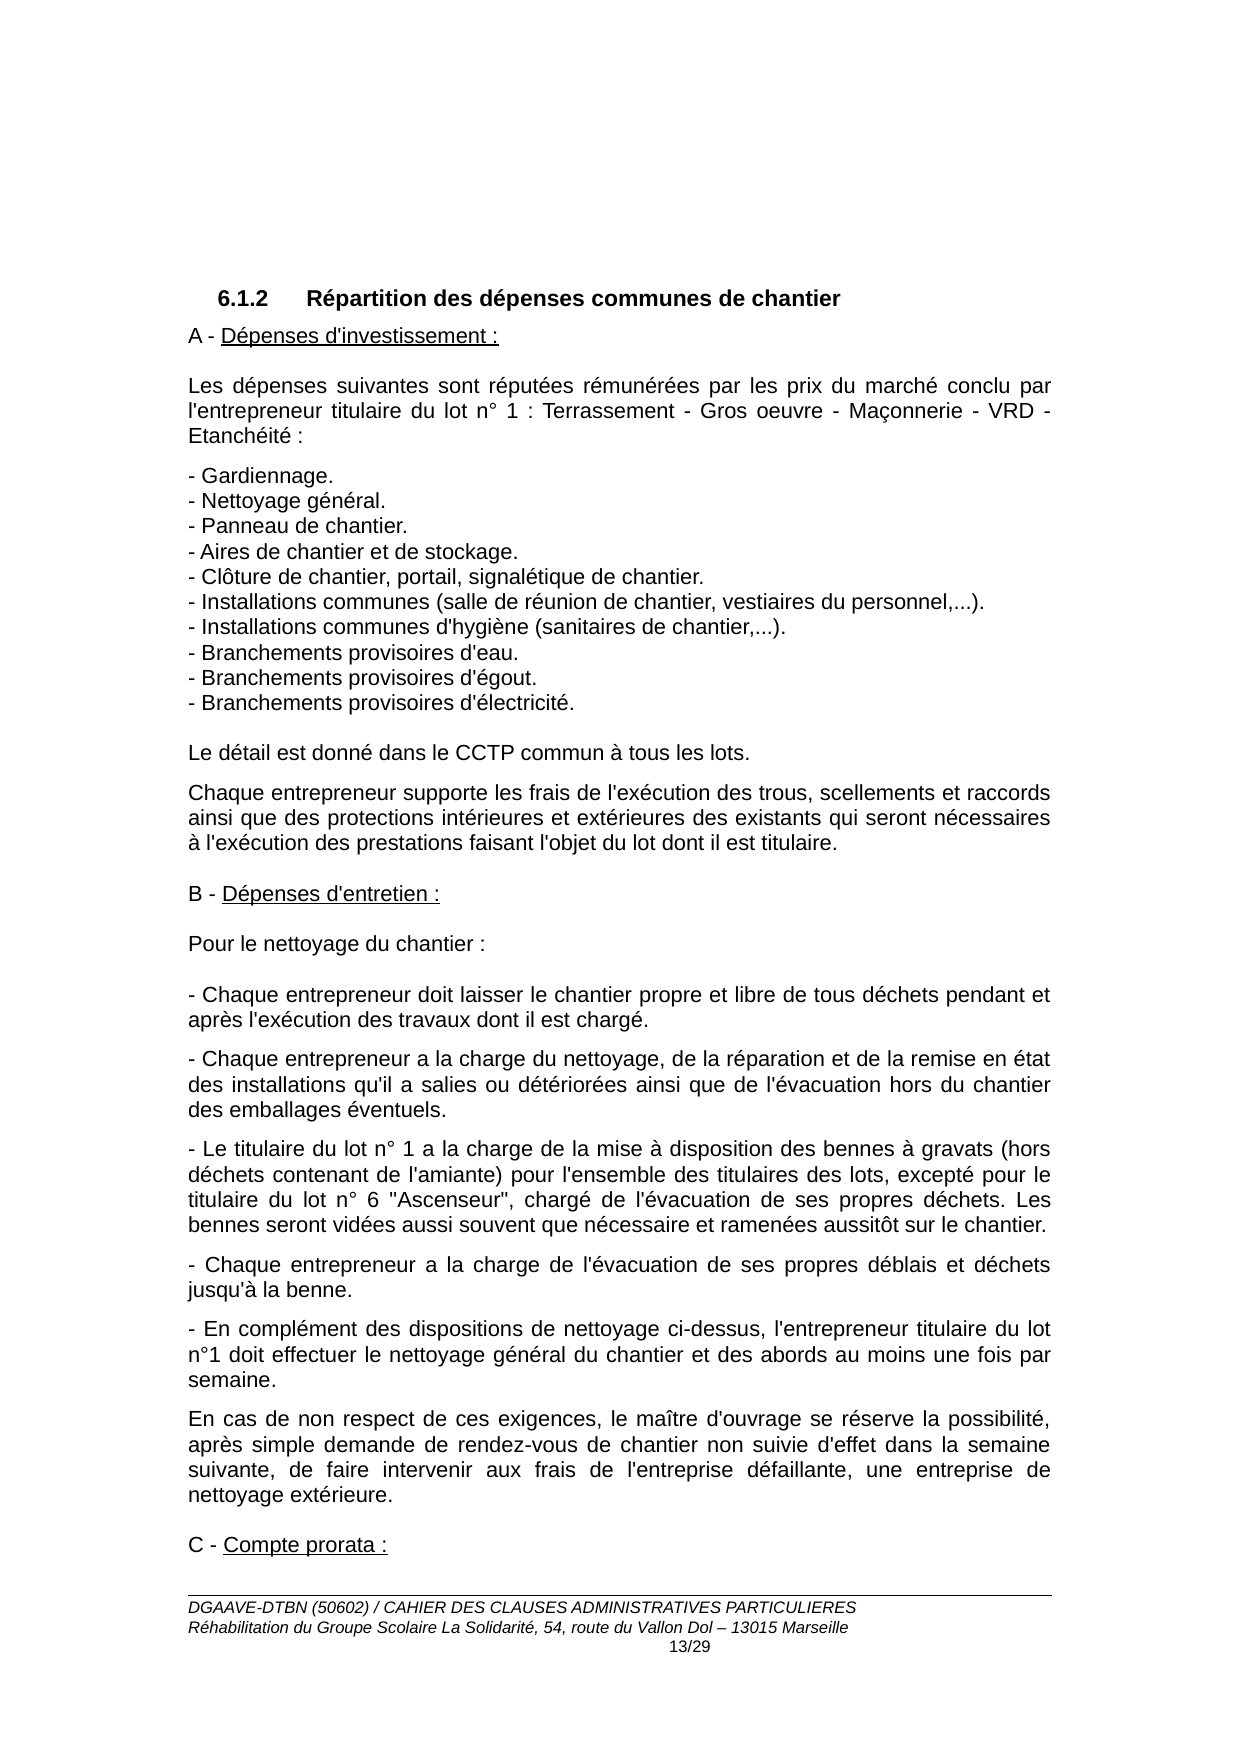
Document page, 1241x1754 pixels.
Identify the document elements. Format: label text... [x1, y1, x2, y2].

text - Installations communes (salle de réunion de chantier, vestiaires du personnel,...). [188, 589, 1052, 614]
text - Branchements provisoires d'eau. [188, 639, 1052, 665]
text - Aires de chantier et de stockage. [188, 539, 1052, 564]
text B - Dépenses d'entretien : [188, 881, 1052, 906]
text - Installations communes d'hygiène (sanitaires de chantier,...). [188, 614, 1052, 639]
text - Chaque entrepreneur a la charge du nettoyage, de la réparation et de la remise en état des installations qu'il a salies ou détériorées ainsi que de l'évacuation hors du chantier des emballages éventuels. [188, 1046, 1052, 1122]
text Le détail est donné dans le CCTP commun à tous les lots. [188, 740, 1052, 766]
text - Branchements provisoires d'égout. [188, 665, 1052, 690]
text - Panneau de chantier. [188, 513, 1052, 539]
text - Clôture de chantier, portail, signalétique de chantier. [188, 564, 1052, 589]
text - Chaque entrepreneur a la charge de l'évacuation de ses propres déblais et déchets jusqu'à la benne. [188, 1252, 1052, 1302]
subtitle Répartition des dépenses communes de chantier [188, 284, 1052, 311]
text - Le titulaire du lot n° 1 a la charge de la mise à disposition des bennes à gravats (hors déchets contenant de l'amiante) pour l'ensemble des titulaires des lots, excepté pour le titulaire du lot n° 6 "Ascenseur", chargé de l'évacuation de ses propres déchets. Les bennes seront vidées aussi souvent que nécessaire et ramenées aussitôt sur le chantier. [188, 1136, 1052, 1237]
text C - Compte prorata : [188, 1532, 1052, 1558]
text A - Dépenses d'investissement : [188, 323, 1052, 348]
text Chaque entrepreneur supporte les frais de l'exécution des trous, scellements et raccords ainsi que des protections intérieures et extérieures des existants qui seront nécessaires à l'exécution des prestations faisant l'objet du lot dont il est titulaire. [188, 780, 1052, 856]
text En cas de non respect de ces exigences, le maître d'ouvrage se réserve la possibilité, après simple demande de rendez-vous de chantier non suivie d'effet dans la semaine suivante, de faire intervenir aux frais de l'entreprise défaillante, une entreprise de nettoyage extérieure. [188, 1406, 1052, 1507]
text - Branchements provisoires d'électricité. [188, 690, 1052, 715]
text - Nettoyage général. [188, 488, 1052, 513]
text - Chaque entrepreneur doit laisser le chantier propre et libre de tous déchets pendant et après l'exécution des travaux dont il est chargé. [188, 982, 1052, 1032]
text - En complément des dispositions de nettoyage ci-dessus, l'entrepreneur titulaire du lot n°1 doit effectuer le nettoyage général du chantier et des abords au moins une fois par semaine. [188, 1316, 1052, 1392]
text Les dépenses suivantes sont réputées rémunérées par les prix du marché conclu par l'entrepreneur titulaire du lot n° 1 : Terrassement - Gros oeuvre - Maçonnerie - VRD - Etanchéité : [188, 373, 1052, 449]
text - Gardiennage. [188, 463, 1052, 488]
text Pour le nettoyage du chantier : [188, 931, 1052, 956]
